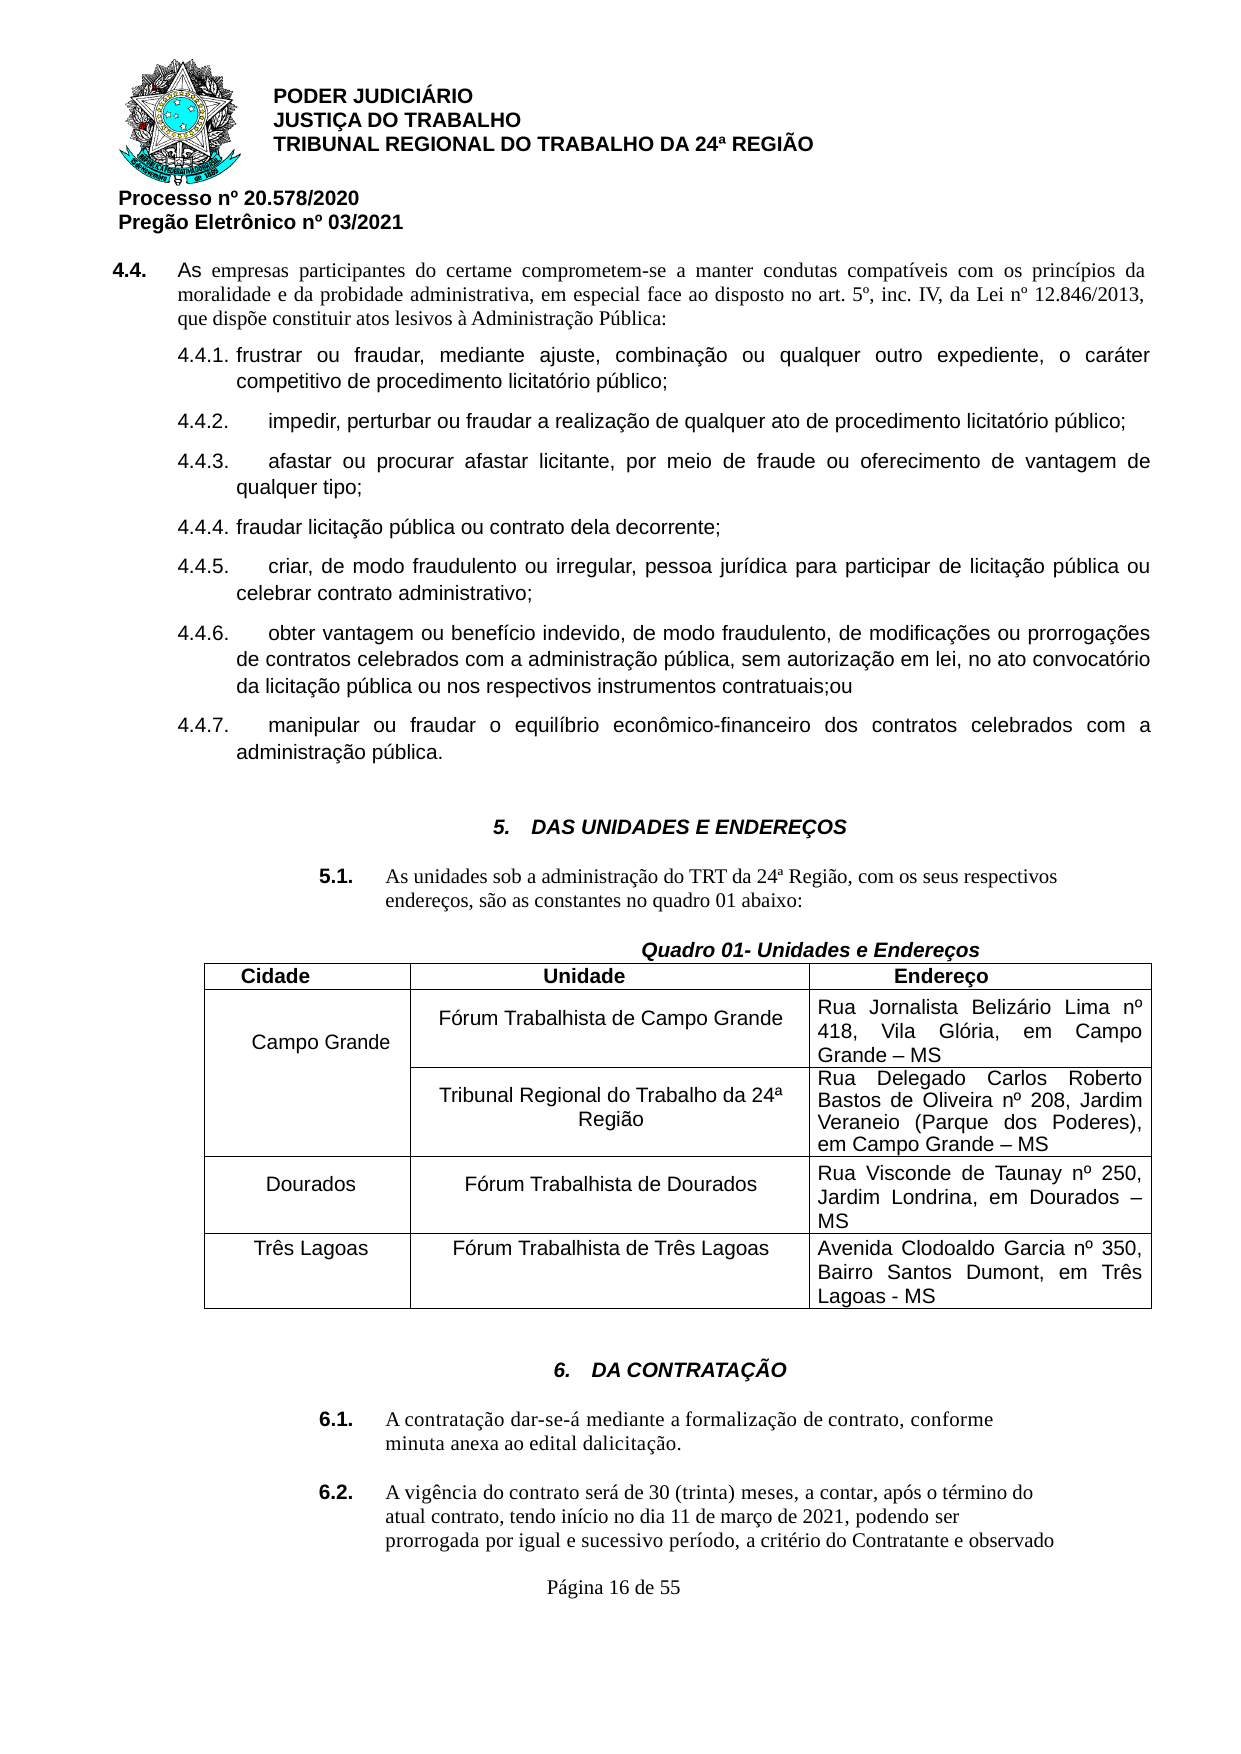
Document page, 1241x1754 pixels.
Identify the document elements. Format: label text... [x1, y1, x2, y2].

table_cell Fórum Trabalhista de Três Lagoas [411, 1234, 809, 1308]
table_cell Avenida Clodoaldo Garcia nº 350, Bairro Santos Dumont, em Três Lagoas - MS [810, 1234, 1151, 1308]
table_cell Dourados [205, 1157, 410, 1233]
table_header Unidade [411, 964, 809, 989]
subtitle DAS UNIDADES E ENDEREÇOS [281, 815, 1058, 839]
list fraudar licitação pública ou contrato dela decorrente; [177, 515, 1152, 539]
list impedir, perturbar ou fraudar a realização de qualquer ato de procedimento licitatório público; [177, 409, 1152, 433]
list A vigência do contrato será de 30 (trinta) meses, a contar, após o término do atual contrato, tendo início no dia 11 de março de 2021, podendo ser prorrogada por igual e sucessivo período, a critério do Contratante e observado [319, 1480, 1058, 1552]
list obter vantagem ou benefício indevido, de modo fraudulento, de modificações ou prorrogações de contratos celebrados com a administração pública, sem autorização em lei, no ato convocatório da licitação pública ou nos respectivos instrumentos contratuais;ou [177, 620, 1152, 697]
table_cell Rua Visconde de Taunay nº 250, Jardim Londrina, em Dourados – MS [810, 1157, 1151, 1233]
table_cell Fórum Trabalhista de Campo Grande [411, 990, 809, 1067]
table_cell Rua Jornalista Belizário Lima nº 418, Vila Glória, em Campo Grande – MS [810, 990, 1151, 1067]
table_header Cidade [205, 964, 410, 989]
table_header Endereço [810, 964, 1151, 989]
list manipular ou fraudar o equilíbrio econômico-financeiro dos contratos celebrados com a administração pública. [177, 713, 1152, 764]
list As unidades sob a administração do TRT da 24ª Região, com os seus respectivos endereços, são as constantes no quadro 01 abaixo: [319, 864, 1058, 912]
list frustrar ou fraudar, mediante ajuste, combinação ou qualquer outro expediente, o caráter competitivo de procedimento licitatório público; [177, 343, 1152, 393]
list criar, de modo fraudulento ou irregular, pessoa jurídica para participar de licitação pública ou celebrar contrato administrativo; [177, 554, 1152, 605]
table_cell Tribunal Regional do Trabalho da 24ª Região [411, 1068, 809, 1156]
table_cell Campo Grande [205, 990, 410, 1156]
subtitle Quadro 01- Unidades e Endereços [563, 937, 1058, 961]
subtitle DA CONTRATAÇÃO [281, 1358, 1058, 1382]
list As empresas participantes do certame comprometem-se a manter condutas compatíveis com os princípios da moralidade e da probidade administrativa, em especial face ao disposto no art. 5º, inc. IV, da Lei nº 12.846/2013, que dispõe constituir atos lesivos à Administração Pública: [112, 257, 1146, 330]
table_cell Três Lagoas [205, 1234, 410, 1308]
table_cell Rua Delegado Carlos Roberto Bastos de Oliveira nº 208, Jardim Veraneio (Parque dos Poderes), em Campo Grande – MS [810, 1068, 1151, 1156]
list afastar ou procurar afastar licitante, por meio de fraude ou oferecimento de vantagem de qualquer tipo; [177, 448, 1152, 499]
table_cell Fórum Trabalhista de Dourados [411, 1157, 809, 1233]
list A contratação dar-se-á mediante a formalização de contrato, conforme minuta anexa ao edital dalicitação. [319, 1407, 1058, 1455]
picture [118, 59, 243, 186]
